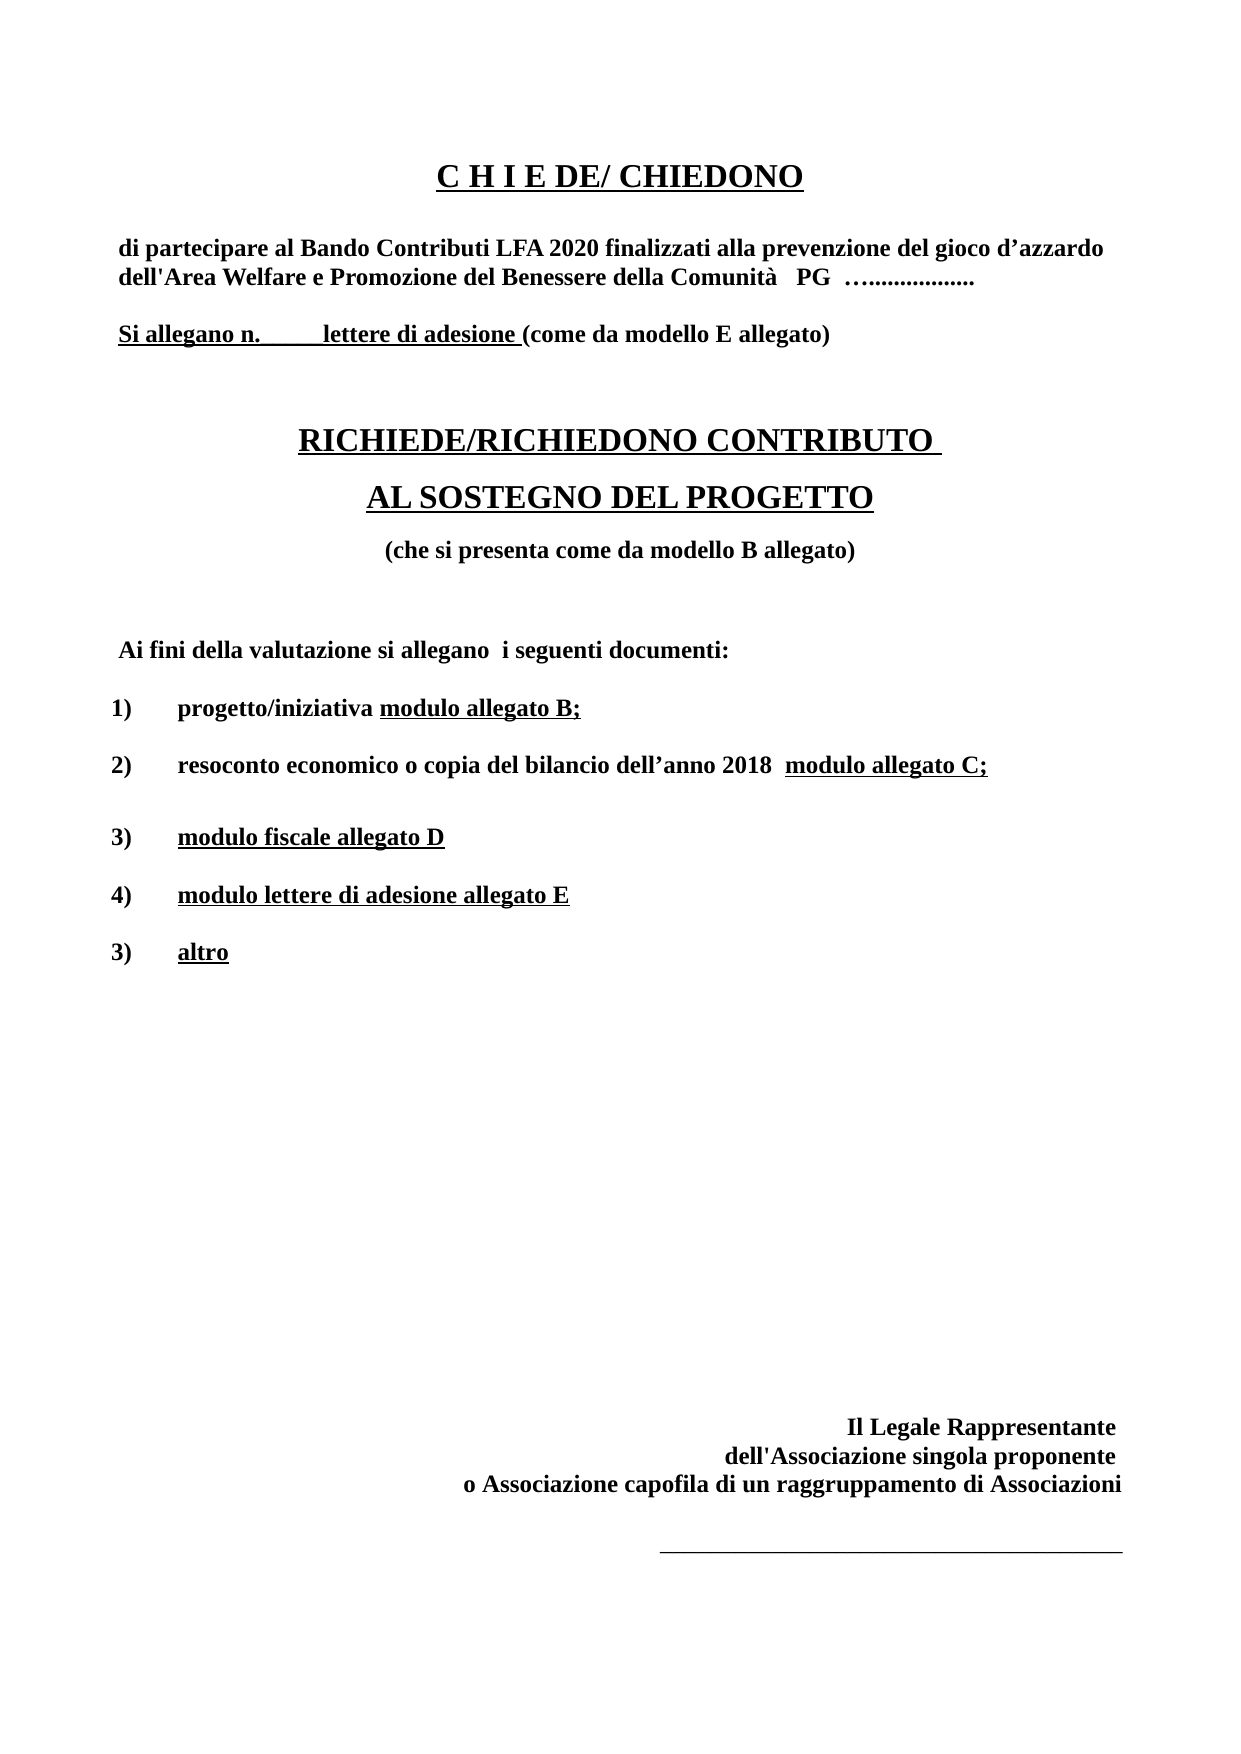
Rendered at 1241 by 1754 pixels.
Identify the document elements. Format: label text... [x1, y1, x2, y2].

subtitle Si allegano n._____lettere di adesione (come da modello E allegato) [118, 319, 1122, 348]
subtitle C H I E DE/ CHIEDONO [118, 156, 1122, 195]
table_cell modulo lettere di adesione allegato E [177, 880, 1078, 937]
text dell'Associazione singola proponente [118, 1441, 1122, 1469]
table_cell resoconto economico o copia del bilancio dell’anno 2018 modulo allegato C; [177, 751, 1078, 822]
table_header progetto/iniziativa modulo allegato B; [177, 693, 1078, 751]
table_cell altro [177, 938, 1078, 1081]
subtitle di partecipare al Bando Contributi LFA 2020 finalizzati alla prevenzione del gioco d’azzardo dell'Area Welfare e Promozione del Benessere della Comunità PG …................. [118, 233, 1152, 291]
text _____________________________________ [118, 1527, 1122, 1556]
subtitle RICHIEDE/RICHIEDONO CONTRIBUTO [118, 420, 1122, 458]
table_cell 3) [111, 823, 177, 880]
table_header 1) [111, 693, 177, 751]
table_cell 4) [111, 880, 177, 937]
text Ai fini della valutazione si allegano i seguenti documenti: [118, 636, 1122, 664]
table_cell 3) [111, 938, 177, 1081]
text o Associazione capofila di un raggruppamento di Associazioni [118, 1469, 1122, 1498]
subtitle (che si presenta come da modello B allegato) [118, 535, 1122, 564]
text Il Legale Rappresentante [118, 1412, 1122, 1441]
table_cell 2) [111, 751, 177, 822]
subtitle AL SOSTEGNO DEL PROGETTO [118, 477, 1122, 516]
table_cell modulo fiscale allegato D [177, 823, 1078, 880]
